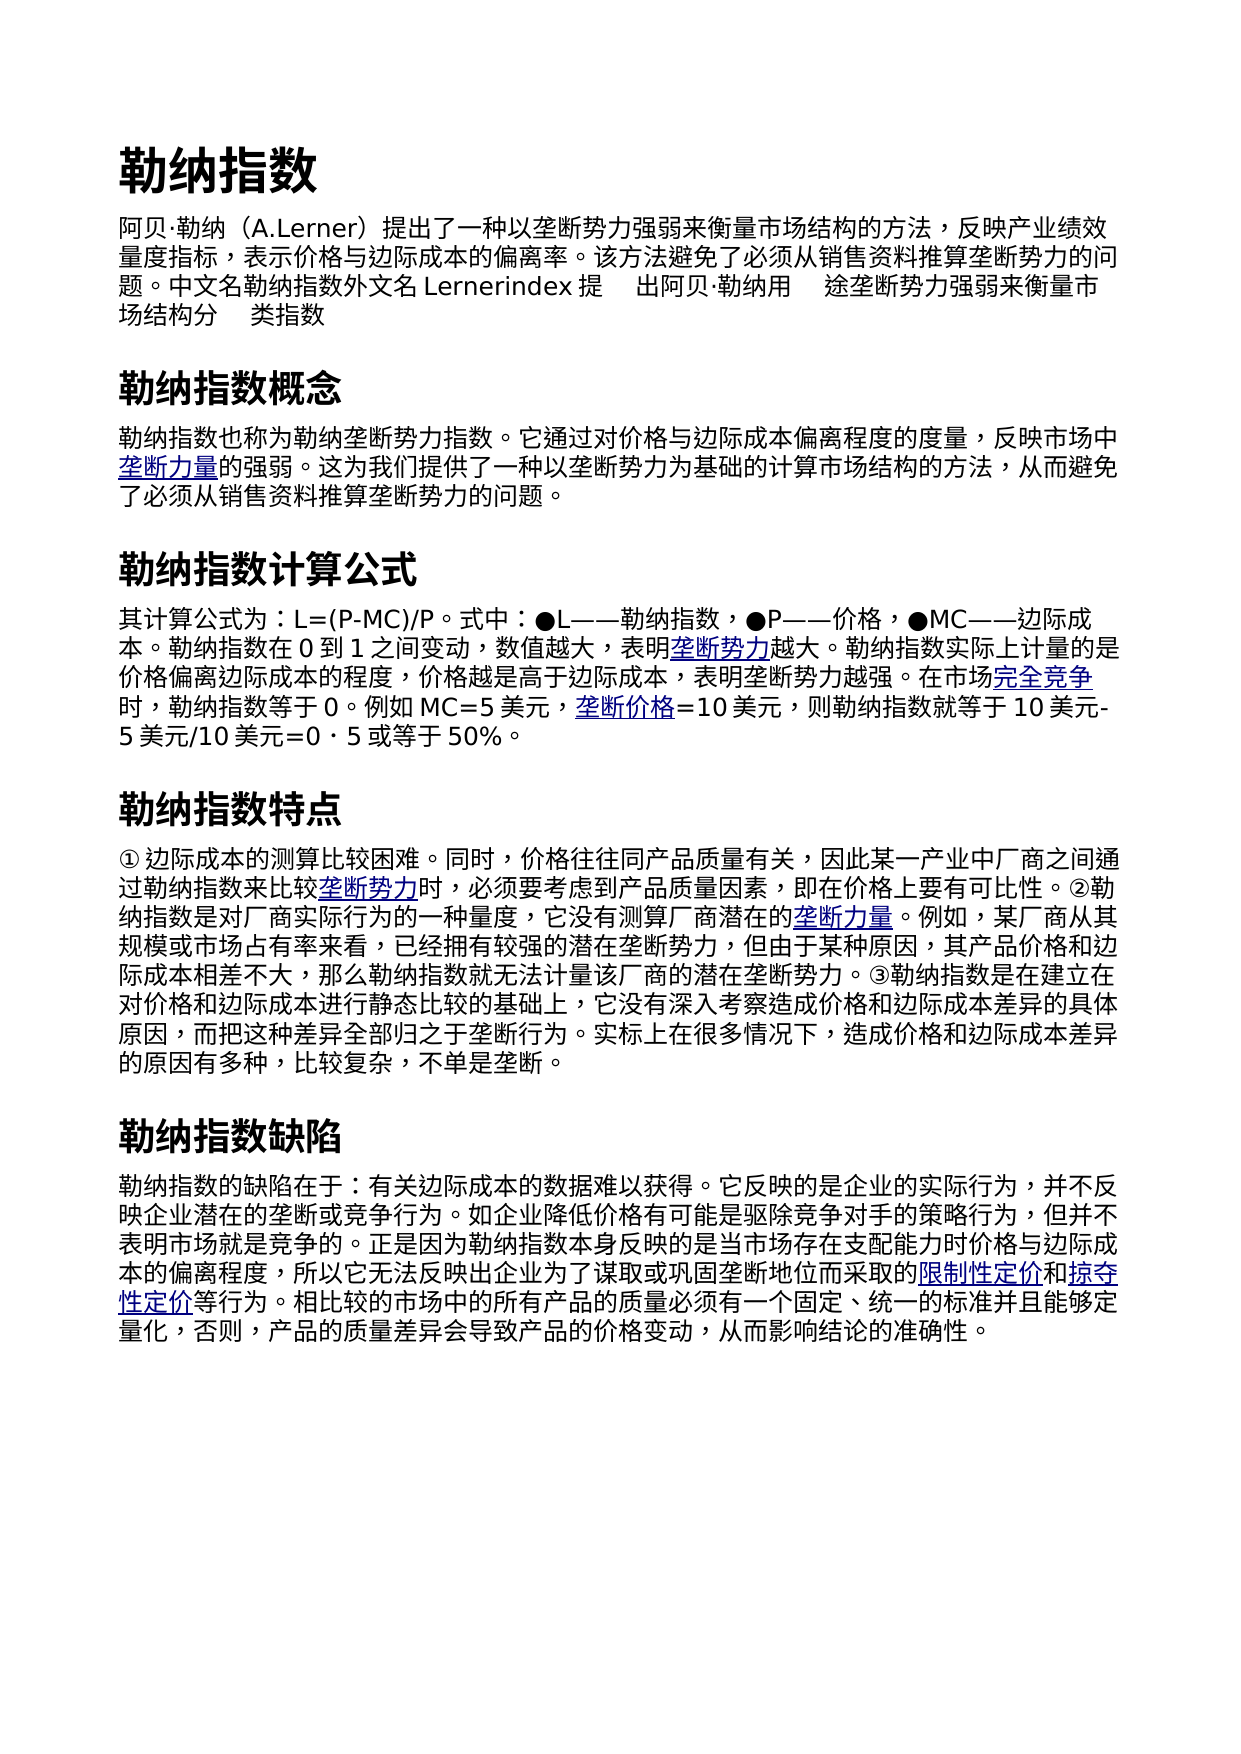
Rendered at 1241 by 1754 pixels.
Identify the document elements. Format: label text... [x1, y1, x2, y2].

subtitle 勒纳指数 [118, 143, 1122, 201]
text 其计算公式为：L=(P-MC)/P。式中：●L——勒纳指数，●P——价格，●MC——边际成本。勒纳指数在0到1之间变动，数值越大，表明垄断势力越大。勒纳指数实际上计量的是价格偏离边际成本的程度，价格越是高于边际成本，表明垄断势力越强。在市场完全竞争时，勒纳指数等于0。例如MC=5美元，垄断价格=10美元，则勒纳指数就等于10美元-5美元/10美元=0．5或等于50%。 [118, 605, 1122, 751]
text 勒纳指数也称为勒纳垄断势力指数。它通过对价格与边际成本偏离程度的度量，反映市场中垄断力量的强弱。这为我们提供了一种以垄断势力为基础的计算市场结构的方法，从而避免了必须从销售资料推算垄断势力的问题。 [118, 424, 1122, 512]
subtitle 勒纳指数特点 [118, 789, 1122, 832]
text ①边际成本的测算比较困难。同时，价格往往同产品质量有关，因此某一产业中厂商之间通过勒纳指数来比较垄断势力时，必须要考虑到产品质量因素，即在价格上要有可比性。②勒纳指数是对厂商实际行为的一种量度，它没有测算厂商潜在的垄断力量。例如，某厂商从其规模或市场占有率来看，已经拥有较强的潜在垄断势力，但由于某种原因，其产品价格和边际成本相差不大，那么勒纳指数就无法计量该厂商的潜在垄断势力。③勒纳指数是在建立在对价格和边际成本进行静态比较的基础上，它没有深入考察造成价格和边际成本差异的具体原因，而把这种差异全部归之于垄断行为。实标上在很多情况下，造成价格和边际成本差异的原因有多种，比较复杂，不单是垄断。 [118, 845, 1122, 1078]
subtitle 勒纳指数计算公式 [118, 549, 1122, 593]
text 阿贝·勒纳（A.Lerner）提出了一种以垄断势力强弱来衡量市场结构的方法，反映产业绩效量度指标，表示价格与边际成本的偏离率。该方法避免了必须从销售资料推算垄断势力的问题。中文名勒纳指数外文名Lernerindex提 出阿贝·勒纳用 途垄断势力强弱来衡量市场结构分 类指数 [118, 214, 1122, 331]
subtitle 勒纳指数缺陷 [118, 1116, 1122, 1159]
subtitle 勒纳指数概念 [118, 368, 1122, 412]
text 勒纳指数的缺陷在于：有关边际成本的数据难以获得。它反映的是企业的实际行为，并不反映企业潜在的垄断或竞争行为。如企业降低价格有可能是驱除竞争对手的策略行为，但并不表明市场就是竞争的。正是因为勒纳指数本身反映的是当市场存在支配能力时价格与边际成本的偏离程度，所以它无法反映出企业为了谋取或巩固垄断地位而采取的限制性定价和掠夺性定价等行为。相比较的市场中的所有产品的质量必须有一个固定、统一的标准并且能够定量化，否则，产品的质量差异会导致产品的价格变动，从而影响结论的准确性。 [118, 1172, 1122, 1347]
